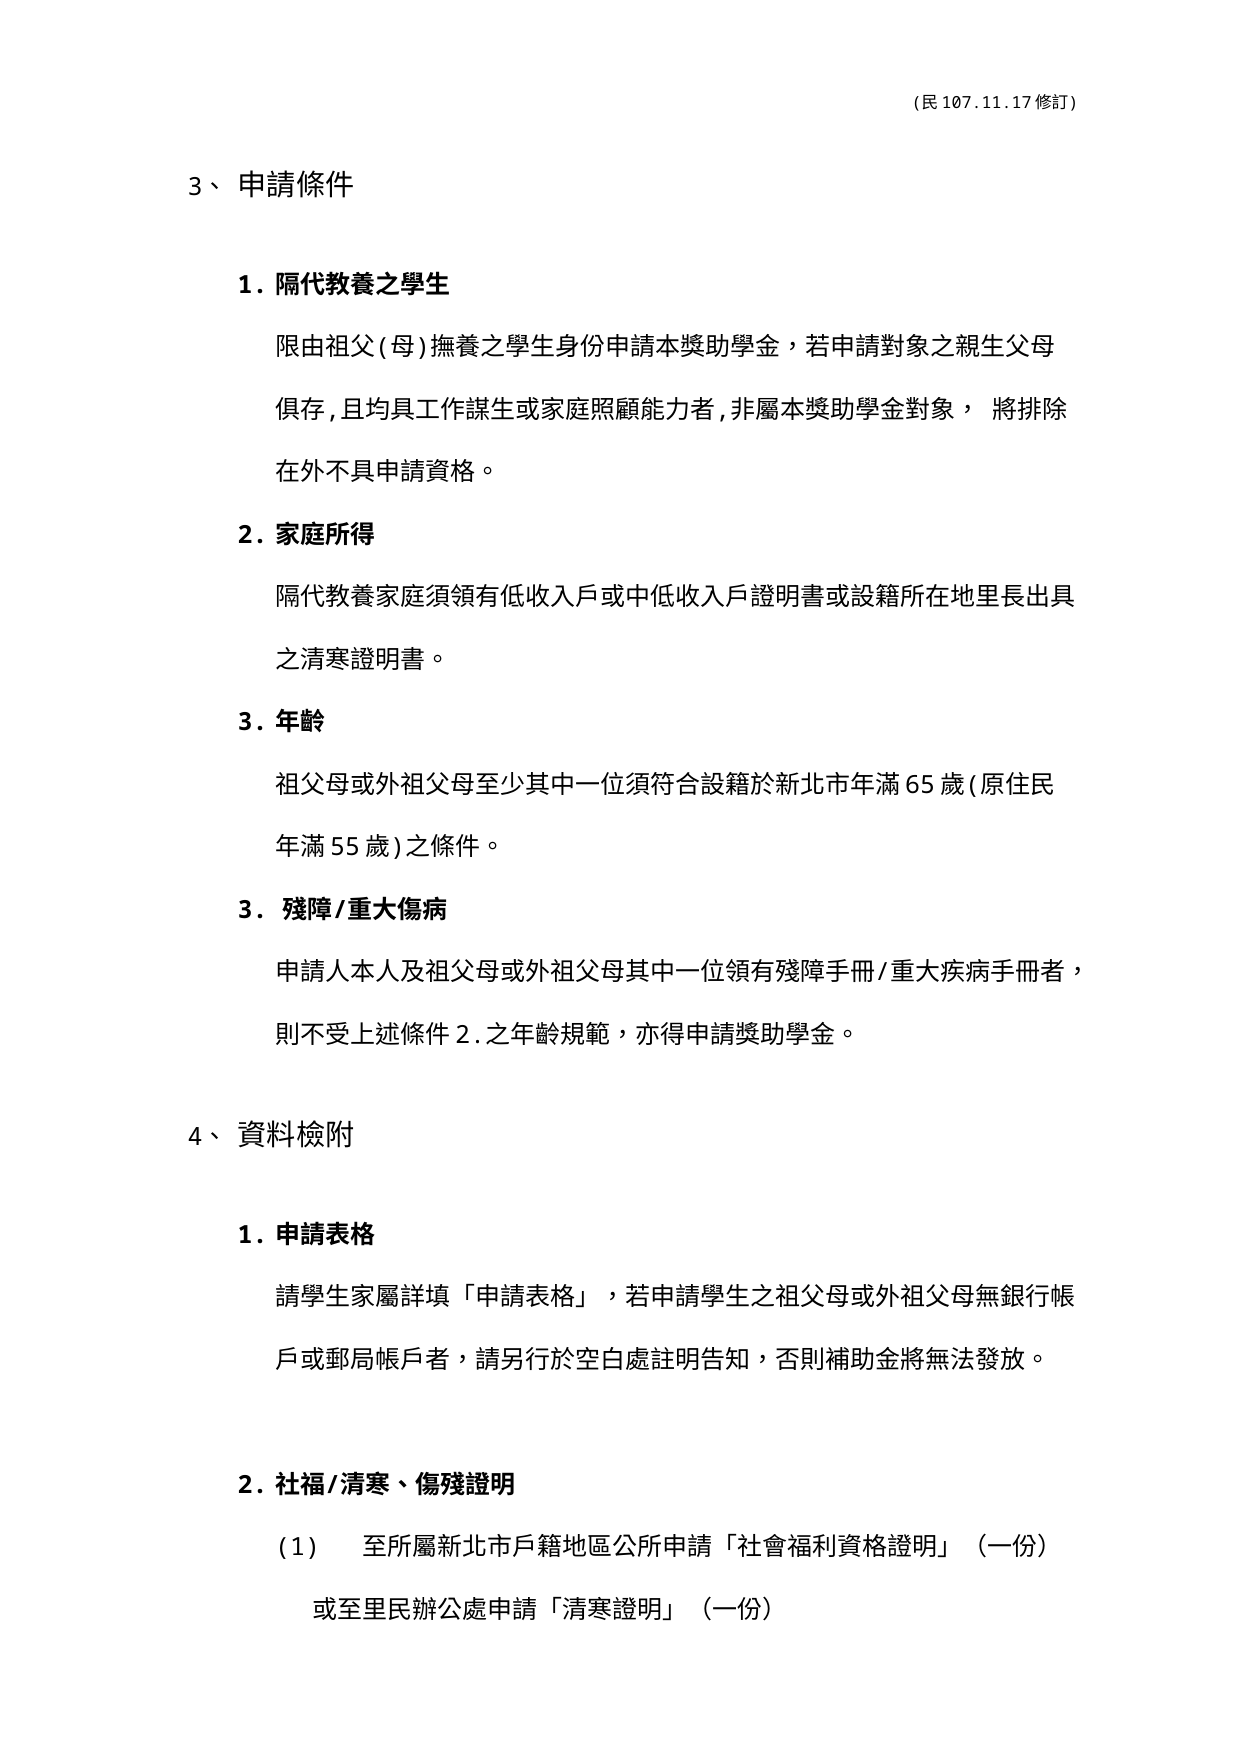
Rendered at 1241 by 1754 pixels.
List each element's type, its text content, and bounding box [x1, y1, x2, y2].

text 祖父母或外祖父母至少其中一位須符合設籍於新北市年滿65歲(原住民年滿55歲)之條件。 [275, 741, 1078, 866]
list 家庭所得 [237, 491, 1078, 553]
text 申請人本人及祖父母或外祖父母其中一位領有殘障手冊/重大疾病手冊者，則不受上述條件2.之年齡規範，亦得申請獎助學金。 [275, 928, 1078, 1053]
text 隔代教養家庭須領有低收入戶或中低收入戶證明書或設籍所在地里長出具之清寒證明書。 [275, 553, 1078, 678]
list 申請表格 [237, 1191, 1078, 1253]
list 至所屬新北市戶籍地區公所申請「社會福利資格證明」（一份） [275, 1503, 1078, 1566]
list 資料檢附 [187, 1091, 1078, 1153]
list 隔代教養之學生 [237, 241, 1078, 303]
text 限由祖父(母)撫養之學生身份申請本獎助學金，若申請對象之親生父母俱存,且均具工作謀生或家庭照顧能力者,非屬本獎助學金對象， 將排除在外不具申請資格。 [275, 303, 1078, 491]
text 請學生家屬詳填「申請表格」，若申請學生之祖父母或外祖父母無銀行帳戶或郵局帳戶者，請另行於空白處註明告知，否則補助金將無法發放。 [275, 1253, 1078, 1378]
text 3. 殘障/重大傷病 [237, 866, 1078, 928]
list 社福/清寒、傷殘證明 [237, 1441, 1078, 1503]
list 申請條件 [187, 141, 1078, 203]
text 或至里民辦公處申請「清寒證明」（一份） [312, 1566, 1078, 1628]
list 年齡 [237, 678, 1078, 741]
